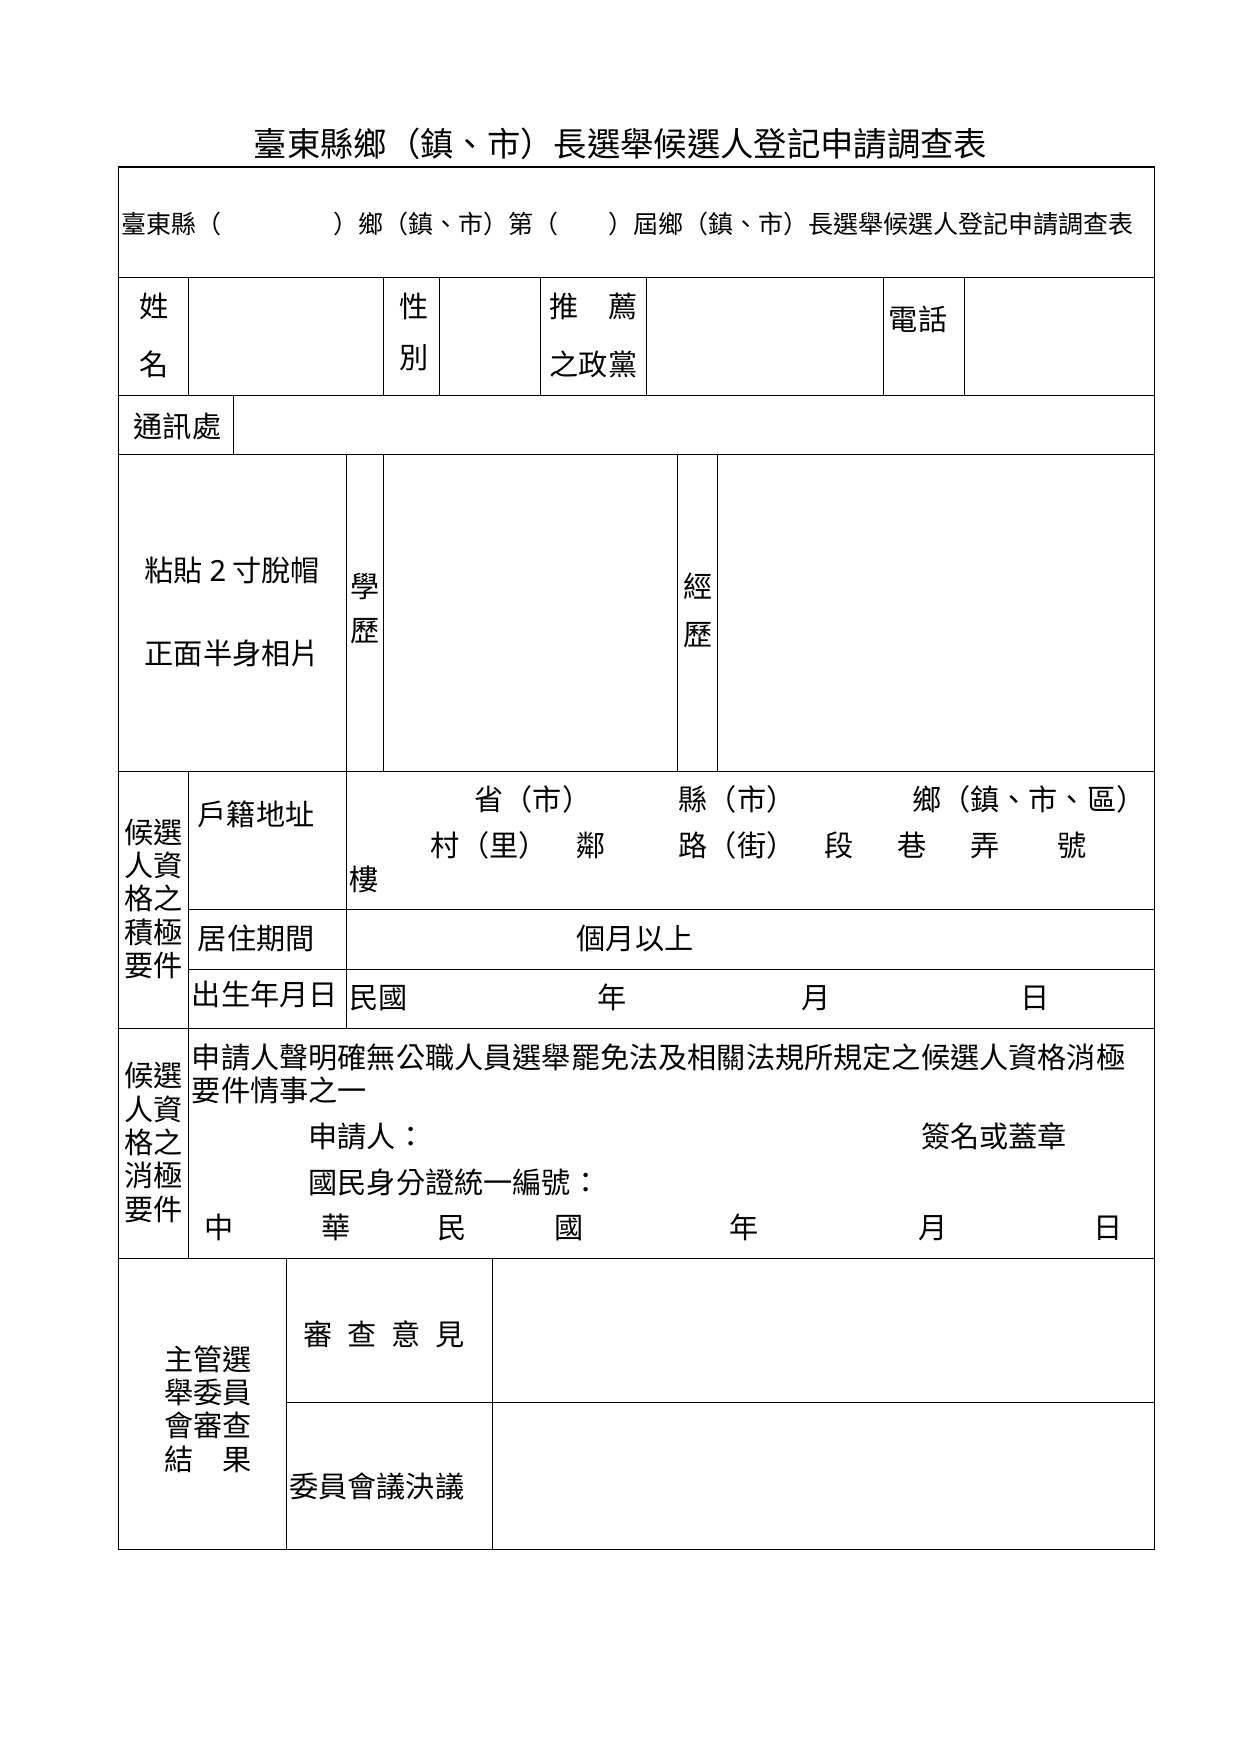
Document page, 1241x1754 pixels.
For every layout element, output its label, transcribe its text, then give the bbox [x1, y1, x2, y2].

table_cell 經歷 [678, 455, 717, 771]
table_cell 民國 年 月 日 [347, 970, 1154, 1028]
table_cell [965, 278, 1154, 395]
table_cell 委員會議決議 [287, 1403, 492, 1548]
table_cell 候選 人資 格之 消極 要件 [119, 1029, 188, 1258]
table_cell 候選 人資 格之 積極 要件 [119, 772, 188, 1028]
table_cell [493, 1403, 1154, 1548]
table_cell 粘貼2寸脫帽 正面半身相片 [119, 455, 346, 771]
table_cell 省（市） 縣（市） 鄉（鎮、市、區） 村（里） 鄰 路（街） 段 巷 弄 號 樓 [347, 772, 1154, 909]
table_cell 通訊處 [119, 396, 233, 454]
table_cell 審 查 意 見 [287, 1259, 492, 1402]
table_cell [440, 278, 540, 395]
table_cell [647, 278, 883, 395]
table_cell 推 薦 之政黨 [541, 278, 646, 395]
table_cell 申請人聲明確無公職人員選舉罷免法及相關法規所規定之候選人資格消極要件情事之一 申請人： 簽名或蓋章 國民身分證統一編號： 中 華 民 國 年 月 日 [189, 1029, 1154, 1258]
table_cell 電話 [884, 278, 964, 395]
table_cell 戶籍地址 [189, 772, 346, 909]
table_cell 學歷 [347, 455, 383, 771]
table_cell [234, 396, 1154, 454]
table_header 臺東縣（ ）鄉（鎮、市）第（ ）屆鄉（鎮、市）長選舉候選人登記申請調查表 [119, 168, 1154, 277]
table_cell [189, 278, 383, 395]
table_cell [384, 455, 677, 771]
table_cell 姓 名 [119, 278, 188, 395]
table_cell 性 別 [384, 278, 439, 395]
table_cell 居住期間 [189, 910, 346, 968]
table_cell 主管選舉委員會審查 結 果 [119, 1259, 286, 1548]
table_cell [493, 1259, 1154, 1402]
text 臺東縣鄉（鎮、市）長選舉候選人登記申請調查表 [118, 118, 1122, 166]
table_cell [718, 455, 1154, 771]
table_cell 出生年月日 [189, 970, 346, 1028]
table_cell 個月以上 [347, 910, 1154, 968]
